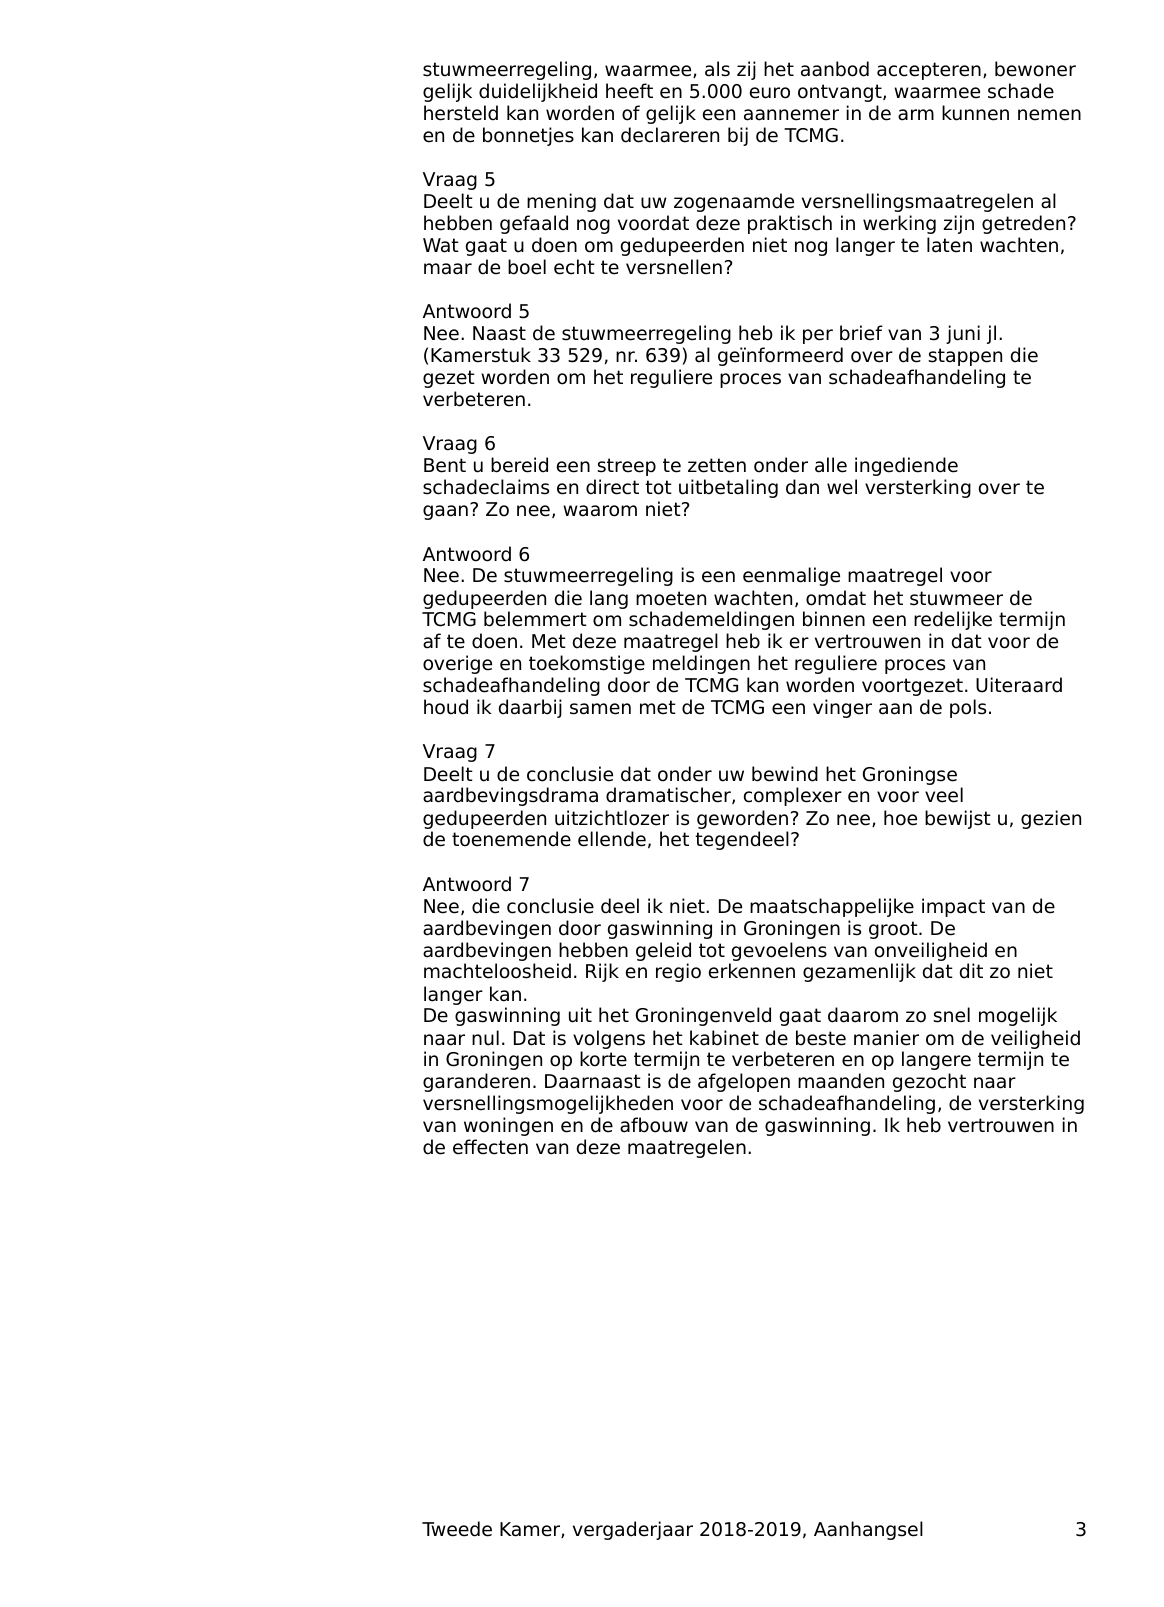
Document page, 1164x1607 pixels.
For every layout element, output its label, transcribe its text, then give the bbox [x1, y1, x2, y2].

text Nee. Naast de stuwmeerregeling heb ik per brief van 3 juni jl. (Kamerstuk 33 529, nr. 639) al geïnformeerd over de stappen die gezet worden om het reguliere proces van schadeafhandeling te verbeteren. [422, 323, 1087, 411]
text Nee. De stuwmeerregeling is een eenmalige maatregel voor gedupeerden die lang moeten wachten, omdat het stuwmeer de TCMG belemmert om schademeldingen binnen een redelijke termijn af te doen. Met deze maatregel heb ik er vertrouwen in dat voor de overige en toekomstige meldingen het reguliere proces van schadeafhandeling door de TCMG kan worden voortgezet. Uiteraard houd ik daarbij samen met de TCMG een vinger aan de pols. [422, 565, 1087, 719]
text Vraag 5 [422, 169, 1087, 191]
text Deelt u de mening dat uw zogenaamde versnellingsmaatregelen al hebben gefaald nog voordat deze praktisch in werking zijn getreden? Wat gaat u doen om gedupeerden niet nog langer te laten wachten, maar de boel echt te versnellen? [422, 191, 1087, 279]
text De gaswinning uit het Groningenveld gaat daarom zo snel mogelijk naar nul. Dat is volgens het kabinet de beste manier om de veiligheid in Groningen op korte termijn te verbeteren en op langere termijn te garanderen. Daarnaast is de afgelopen maanden gezocht naar versnellingsmogelijkheden voor de schadeafhandeling, de versterking van woningen en de afbouw van de gaswinning. Ik heb vertrouwen in de effecten van deze maatregelen. [422, 1005, 1087, 1159]
text Antwoord 5 [422, 301, 1087, 323]
text stuwmeerregeling, waarmee, als zij het aanbod accepteren, bewoner gelijk duidelijkheid heeft en 5.000 euro ontvangt, waarmee schade hersteld kan worden of gelijk een aannemer in de arm kunnen nemen en de bonnetjes kan declareren bij de TCMG. [422, 59, 1087, 147]
text Nee, die conclusie deel ik niet. De maatschappelijke impact van de aardbevingen door gaswinning in Groningen is groot. De aardbevingen hebben geleid tot gevoelens van onveiligheid en machteloosheid. Rijk en regio erkennen gezamenlijk dat dit zo niet langer kan. [422, 896, 1087, 1005]
text Deelt u de conclusie dat onder uw bewind het Groningse aardbevingsdrama dramatischer, complexer en voor veel gedupeerden uitzichtlozer is geworden? Zo nee, hoe bewijst u, gezien de toenemende ellende, het tegendeel? [422, 763, 1087, 851]
text Vraag 6 [422, 433, 1087, 455]
text Antwoord 7 [422, 873, 1087, 896]
text Vraag 7 [422, 741, 1087, 763]
text Antwoord 6 [422, 543, 1087, 565]
text Bent u bereid een streep te zetten onder alle ingediende schadeclaims en direct tot uitbetaling dan wel versterking over te gaan? Zo nee, waarom niet? [422, 455, 1087, 521]
